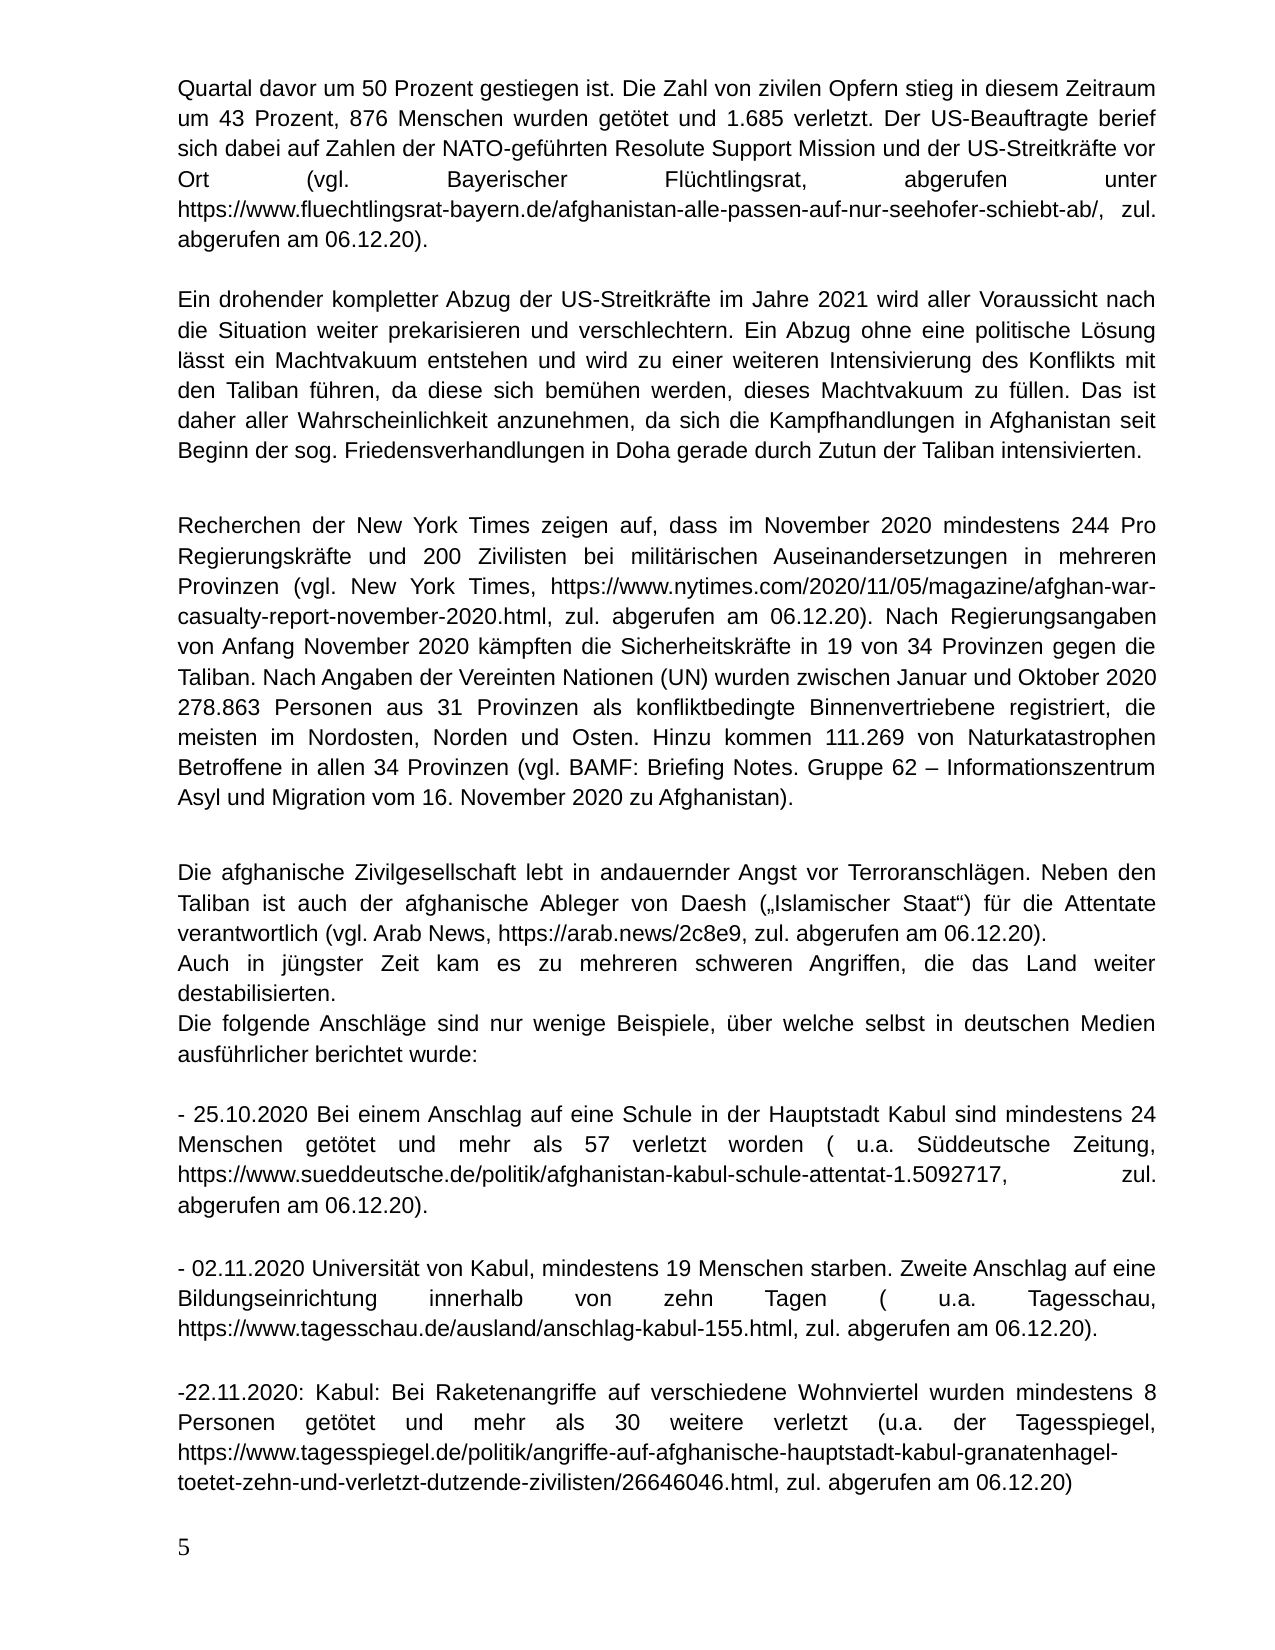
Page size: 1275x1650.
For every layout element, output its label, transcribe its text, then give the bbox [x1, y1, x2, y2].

text - 02.11.2020 Universität von Kabul, mindestens 19 Menschen starben. Zweite Anschlag auf eine Bildungseinrichtung innerhalb von zehn Tagen ( u.a. Tagesschau, https://www.tagesschau.de/ausland/anschlag-kabul-155.html, zul. abgerufen am 06.12.20). [177, 1255, 1157, 1342]
text Auch in jüngster Zeit kam es zu mehreren schweren Angriffen, die das Land weiter destabilisierten. [177, 950, 1157, 1007]
text -22.11.2020: Kabul: Bei Raketenangriffe auf verschiedene Wohnviertel wurden mindestens 8 Personen getötet und mehr als 30 weitere verletzt (u.a. der Tagesspiegel, https://www.tagesspiegel.de/politik/angriffe-auf-afghanische-hauptstadt-kabul-granatenhagel-toetet-zehn-und-verletzt-dutzende-zivilisten/26646046.html, zul. abgerufen am 06.12.20) [177, 1378, 1157, 1496]
text Die folgende Anschläge sind nur wenige Beispiele, über welche selbst in deutschen Medien ausführlicher berichtet wurde: [177, 1010, 1157, 1067]
text Ein drohender kompletter Abzug der US-Streitkräfte im Jahre 2021 wird aller Voraussicht nach die Situation weiter prekarisieren und verschlechtern. Ein Abzug ohne eine politische Lösung lässt ein Machtvakuum entstehen und wird zu einer weiteren Intensivierung des Konflikts mit den Taliban führen, da diese sich bemühen werden, dieses Machtvakuum zu füllen. Das ist daher aller Wahrscheinlichkeit anzunehmen, da sich die Kampfhandlungen in Afghanistan seit Beginn der sog. Friedensverhandlungen in Doha gerade durch Zutun der Taliban intensivierten. [177, 286, 1157, 464]
text Quartal davor um 50 Prozent gestiegen ist. Die Zahl von zivilen Opfern stieg in diesem Zeitraum um 43 Prozent, 876 Menschen wurden getötet und 1.685 verletzt. Der US-Beauftragte berief sich dabei auf Zahlen der NATO-geführten Resolute Support Mission und der US-Streitkräfte vor Ort (vgl. Bayerischer Flüchtlingsrat, abgerufen unter https://www.fluechtlingsrat-bayern.de/afghanistan-alle-passen-auf-nur-seehofer-schiebt-ab/, zul. abgerufen am 06.12.20). [177, 75, 1157, 252]
text Die afghanische Zivilgesellschaft lebt in andauernder Angst vor Terroranschlägen. Neben den Taliban ist auch der afghanische Ableger von Daesh („Islamischer Staat“) für die Attentate verantwortlich (vgl. Arab News, https://arab.news/2c8e9, zul. abgerufen am 06.12.20). [177, 859, 1157, 946]
text - 25.10.2020 Bei einem Anschlag auf eine Schule in der Hauptstadt Kabul sind mindestens 24 Menschen getötet und mehr als 57 verletzt worden ( u.a. Süddeutsche Zeitung, https://www.sueddeutsche.de/politik/afghanistan-kabul-schule-attentat-1.5092717, zul. abgerufen am 06.12.20). [177, 1101, 1157, 1218]
text Recherchen der New York Times zeigen auf, dass im November 2020 mindestens 244 Pro Regierungskräfte und 200 Zivilisten bei militärischen Auseinandersetzungen in mehreren Provinzen (vgl. New York Times, https://www.nytimes.com/2020/11/05/magazine/afghan-war-casualty-report-november-2020.html, zul. abgerufen am 06.12.20). Nach Regierungsangaben von Anfang November 2020 kämpften die Sicherheitskräfte in 19 von 34 Provinzen gegen die Taliban. Nach Angaben der Vereinten Nationen (UN) wurden zwischen Januar und Oktober 2020 278.863 Personen aus 31 Provinzen als konfliktbedingte Binnenvertriebene registriert, die meisten im Nordosten, Norden und Osten. Hinzu kommen 111.269 von Naturkatastrophen Betroffene in allen 34 Provinzen (vgl. BAMF: Briefing Notes. Gruppe 62 – Informationszentrum Asyl und Migration vom 16. November 2020 zu Afghanistan). [177, 512, 1157, 811]
